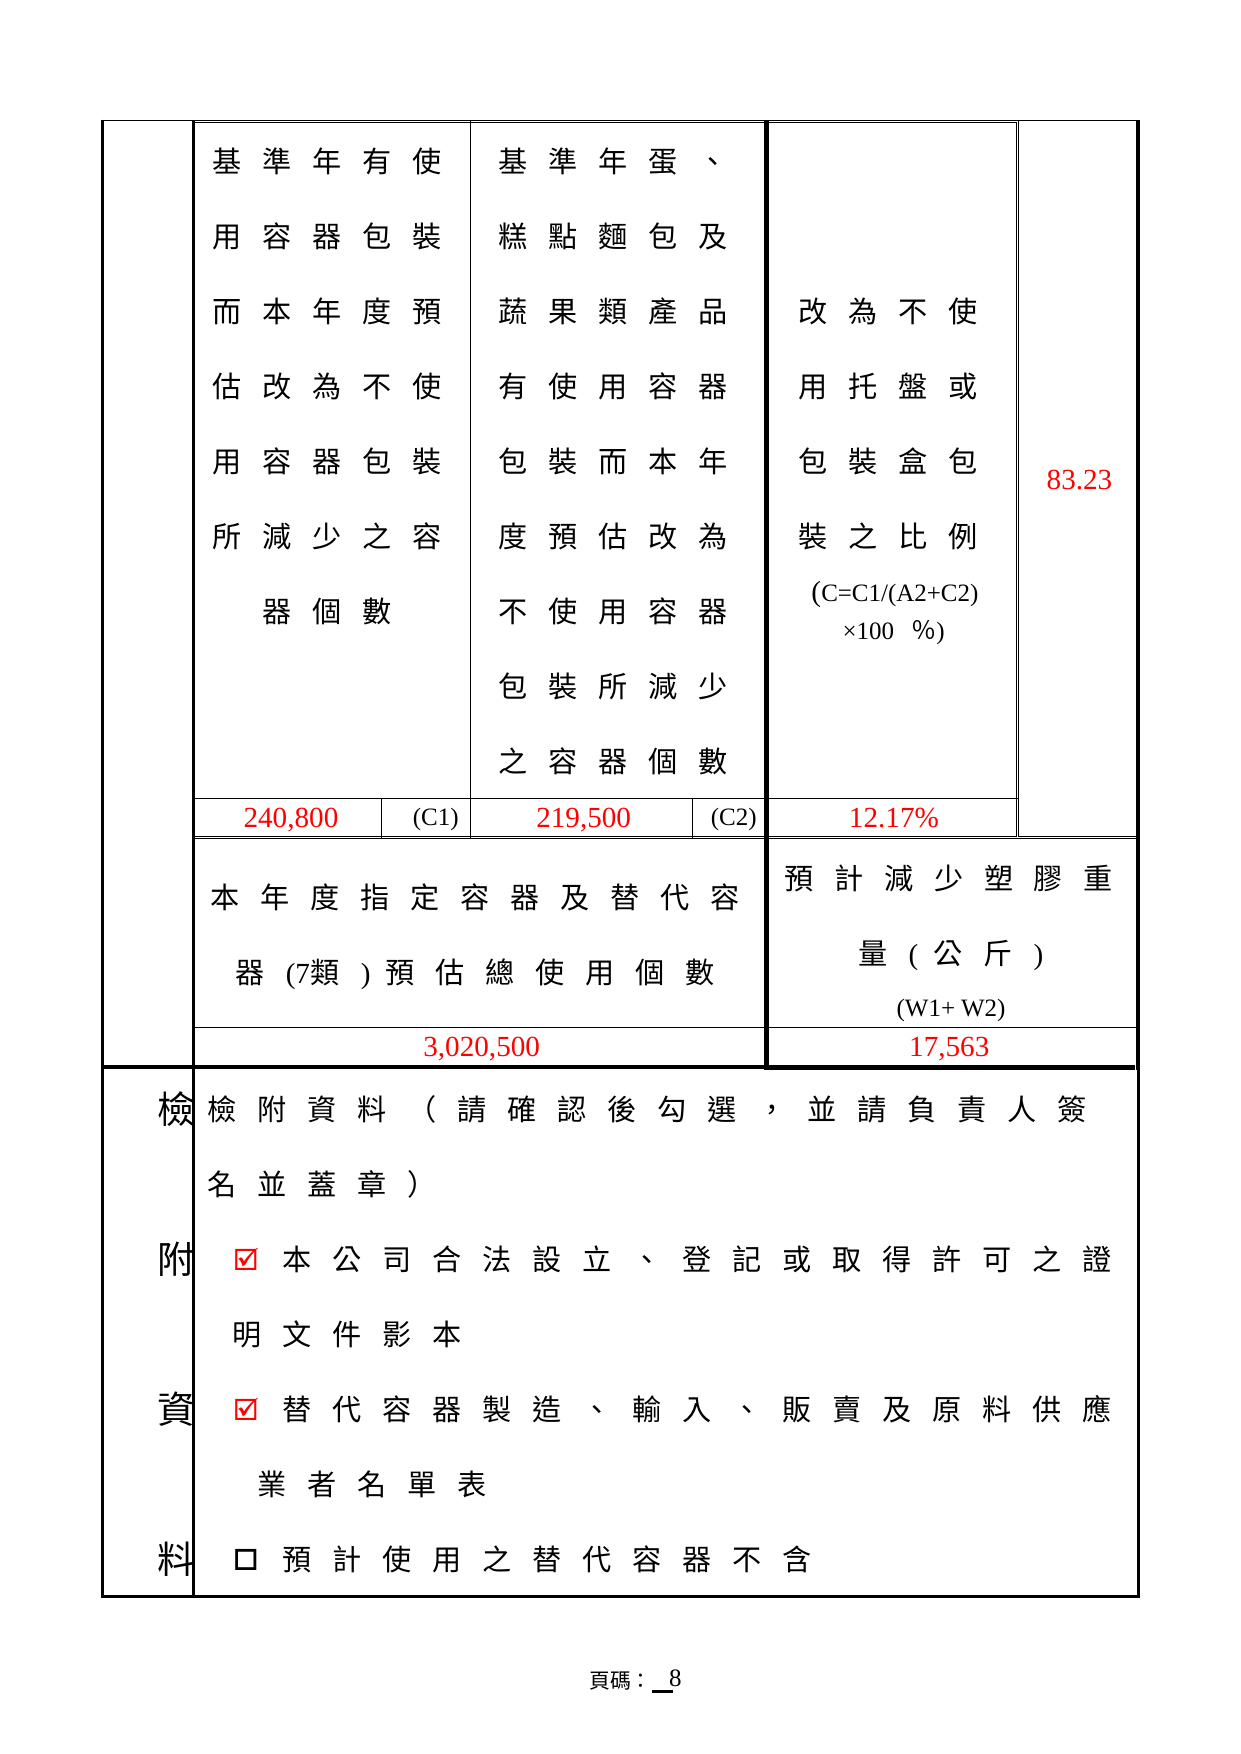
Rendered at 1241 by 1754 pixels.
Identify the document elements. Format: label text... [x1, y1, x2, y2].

table_cell 本年度指定容器及替代容器(7類)預估總使用個數 [195, 839, 764, 1027]
table_cell 檢附資料（請確認後勾選，並請負責人簽名並蓋章） 本公司合法設立、登記或取得許可之證明文件影本 替代容器製造、輸入、販賣及原料供應業者名單表 預計使用之替代容器不含 [195, 1065, 1137, 1595]
table_cell 檢 附 資 料 [104, 1069, 192, 1595]
table_cell 12.17% [769, 799, 1016, 836]
table_cell 改為不使用托盤或包裝盒包裝之比例(C=C1/(A2+C2) ×100％) [769, 123, 1016, 798]
table_cell 檢 附 資 料 [171, 1400, 192, 1424]
table_cell (C1) [382, 799, 470, 836]
table_cell 減 量 方 式 [104, 121, 192, 1065]
table_cell 預計減少塑膠重量(公斤) (W1+ W2) [769, 839, 1136, 1027]
table_cell 基準年有使用容器包裝而本年度預估改為不使用容器包裝所減少之容器個數 [195, 123, 470, 798]
table_cell 83.23 [1019, 121, 1136, 836]
table_cell 219,500 [471, 799, 692, 836]
table_cell 3,020,500 [195, 1028, 764, 1065]
table_cell 基準年蛋、糕點麵包及蔬果類產品有使用容器包裝而本年度預估改為不使用容器包裝所減少之容器個數 [471, 123, 764, 798]
table_cell 240,800 [195, 799, 381, 836]
table_cell (C2) [693, 799, 764, 836]
table_cell 17,563 [769, 1028, 1136, 1065]
